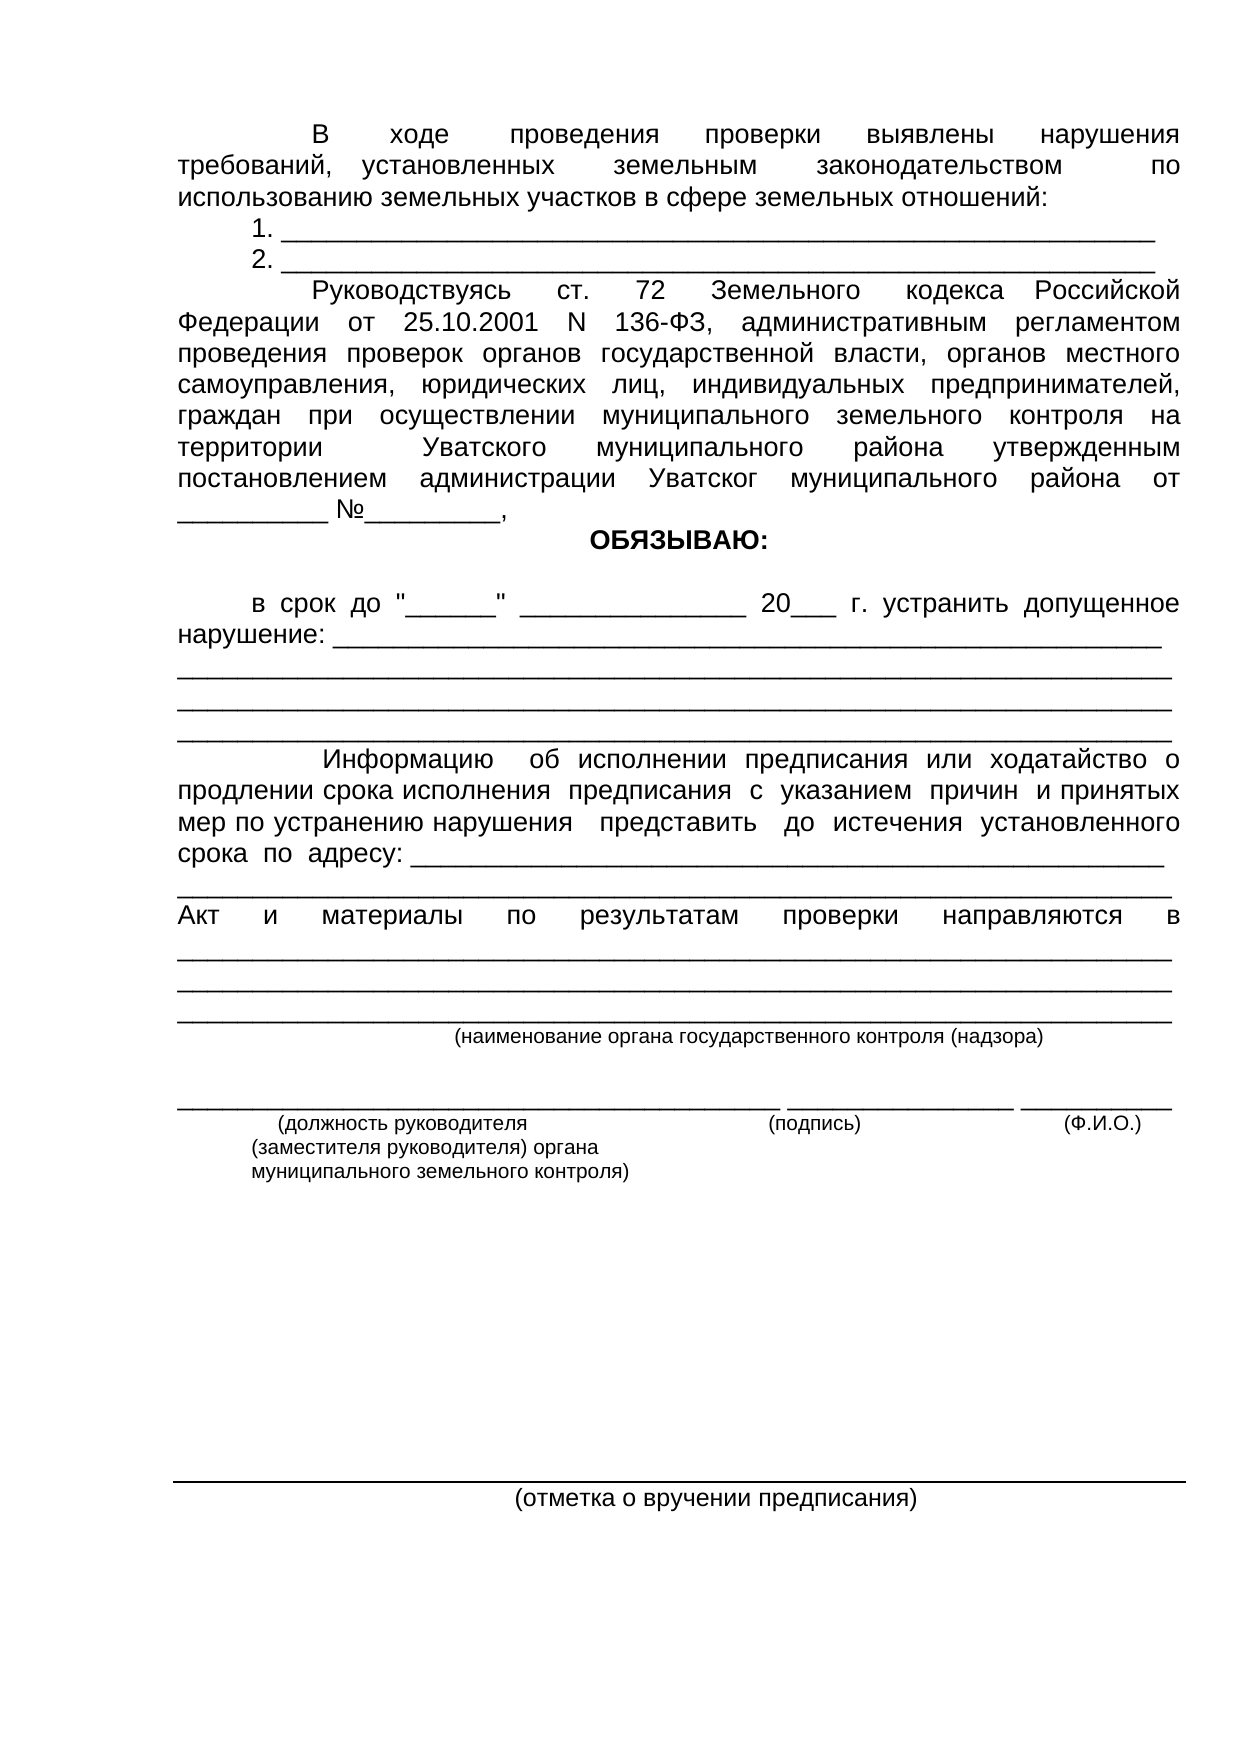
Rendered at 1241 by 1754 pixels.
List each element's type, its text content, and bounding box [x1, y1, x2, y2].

text (должность руководителя (подпись) (Ф.И.О.) [177, 1111, 1181, 1135]
text 1. __________________________________________________________ [177, 212, 1181, 243]
text ________________________________________ _______________ __________ [177, 1079, 1181, 1111]
text (наименование органа государственного контроля (надзора) [177, 1024, 1181, 1048]
text 2. __________________________________________________________ [177, 243, 1181, 274]
text Информацию об исполнении предписания или ходатайство о продлении срока исполнения предписания с указанием причин и принятых мер по устранению нарушения представить до истечения установленного срока по адресу: __________________________________________________ [177, 743, 1181, 868]
text муниципального земельного контроля) [177, 1159, 1181, 1183]
text ______________________________________________________________________________________________________________________________________________________________________________________________________ [177, 649, 1181, 743]
text __________________________________________________________________ [177, 868, 1181, 899]
text в срок до "______" _______________ 20___ г. устранить допущенное нарушение: _______________________________________________________ [177, 587, 1181, 649]
text В ходе проведения проверки выявлены нарушения требований, установленных земельным законодательством по использованию земельных участков в сфере земельных отношений: [177, 118, 1181, 212]
text (заместителя руководителя) органа [177, 1135, 1181, 1159]
text (отметка о вручении предписания) [177, 1483, 1181, 1512]
text Акт и материалы по результатам проверки направляются в ______________________________________________________________________________________________________________________________________________________________________________________________________ [177, 899, 1181, 1024]
text Руководствуясь ст. 72 Земельного кодекса Российской Федерации от 25.10.2001 N 136-ФЗ, административным регламентом проведения проверок органов государственной власти, органов местного самоуправления, юридических лиц, индивидуальных предпринимателей, граждан при осуществлении муниципального земельного контроля на территории Уватского муниципального района утвержденным постановлением администрации Уватског муниципального района от __________ №_________, [177, 274, 1181, 524]
text ОБЯЗЫВАЮ: [177, 524, 1181, 556]
